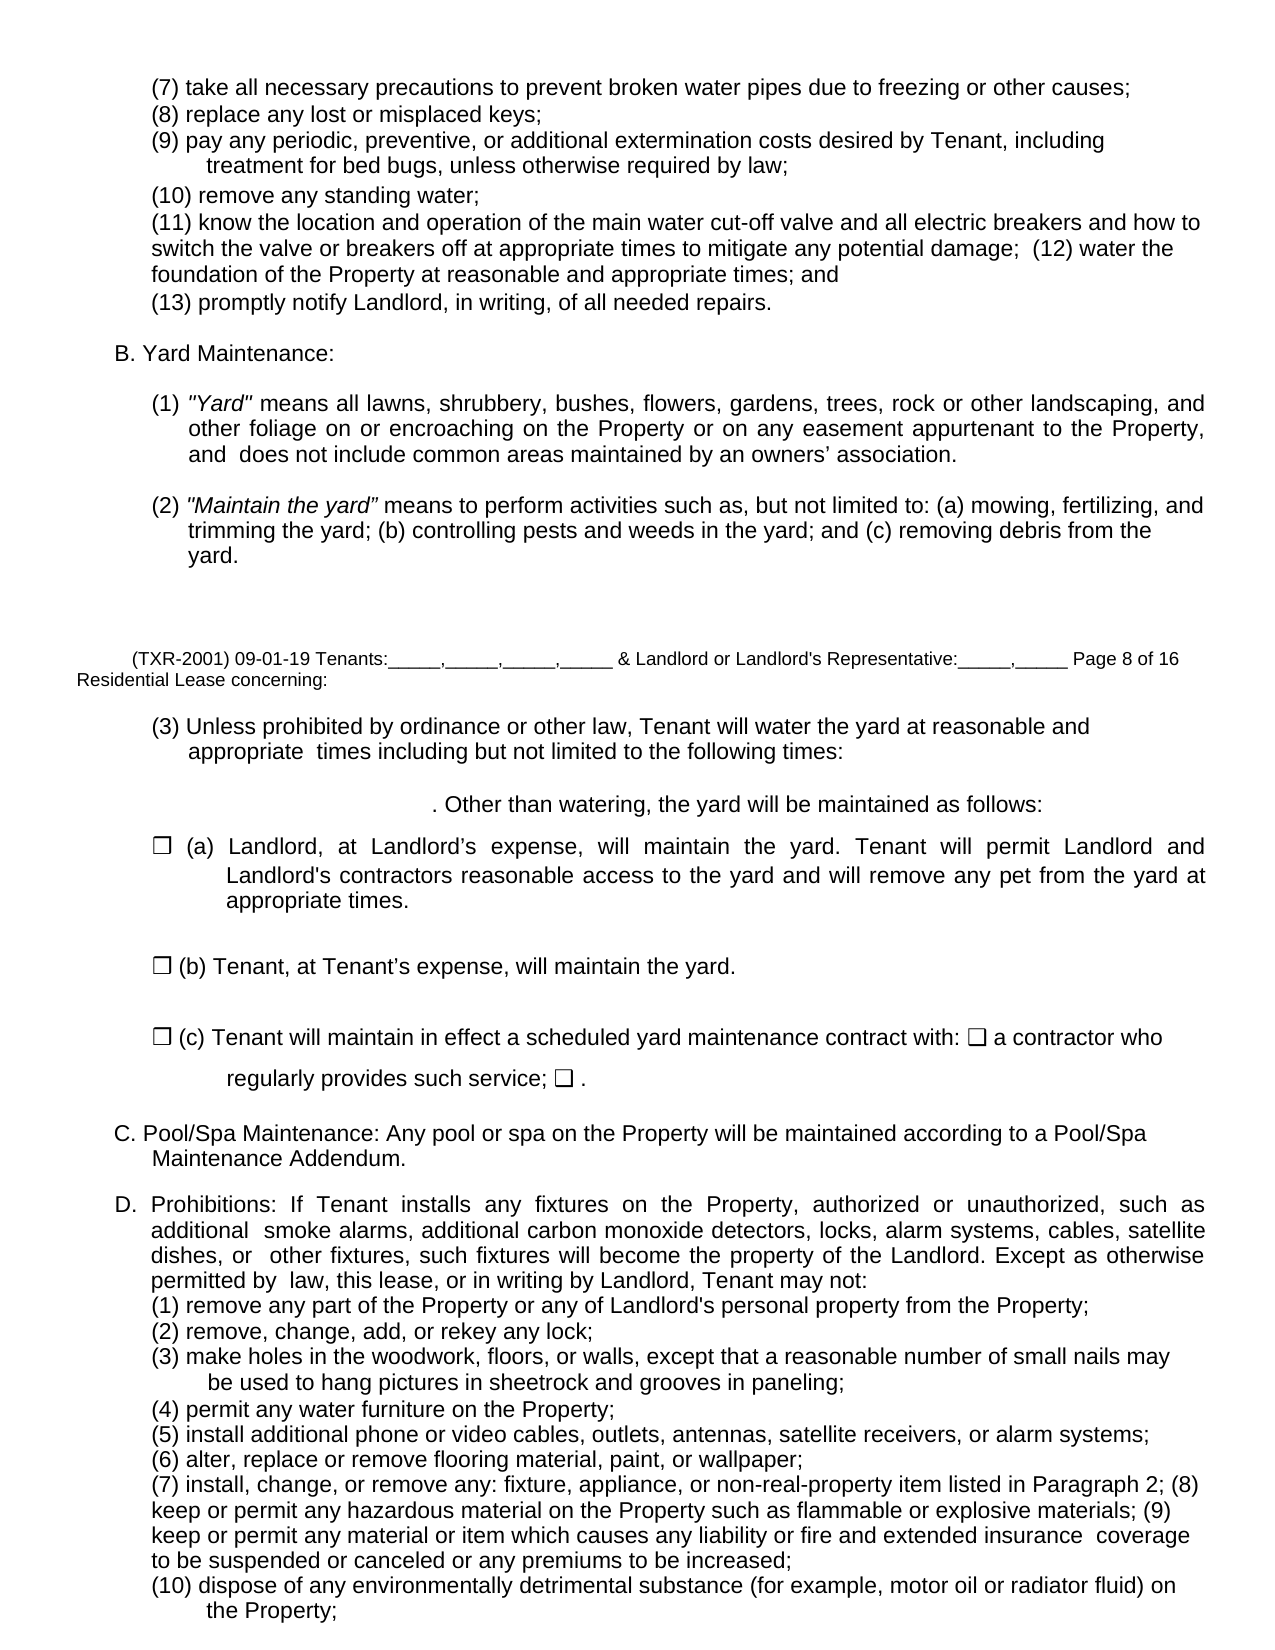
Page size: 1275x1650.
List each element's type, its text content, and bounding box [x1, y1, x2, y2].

text (10) dispose of any environmentally detrimental substance (for example, motor oil or radiator fluid) on the Property; [151, 1573, 1206, 1624]
text (7) take all necessary precautions to prevent broken water pipes due to freezing or other causes; (8) replace any lost or misplaced keys; [151, 74, 1149, 127]
text ❒ (b) Tenant, at Tenant’s expense, will maintain the yard. [152, 940, 1207, 987]
text (3) make holes in the woodwork, floors, or walls, except that a reasonable number of small nails may be used to hang pictures in sheetrock and grooves in paneling; [151, 1345, 1206, 1395]
text (TXR-2001) 09-01-19 Tenants:_____,_____,_____,_____ & Landlord or Landlord's Representative:_____,_____ Page 8 of 16 [6, 648, 1179, 669]
text (11) know the location and operation of the main water cut-off valve and all electric breakers and how to switch the valve or breakers off at appropriate times to mitigate any potential damage; (12) water the foundation of the Property at reasonable and appropriate times; and [151, 209, 1206, 287]
text (1) remove any part of the Property or any of Landlord's personal property from the Property; (2) remove, change, add, or rekey any lock; [151, 1294, 1108, 1344]
text C. Pool/Spa Maintenance: Any pool or spa on the Property will be maintained according to a Pool/Spa Maintenance Addendum. [113, 1121, 1206, 1171]
text B. Yard Maintenance: [114, 340, 1207, 367]
text (5) install additional phone or video cables, outlets, antennas, satellite receivers, or alarm systems; (6) alter, replace or remove flooring material, paint, or wallpaper; [151, 1422, 1168, 1472]
text (4) permit any water furniture on the Property; [151, 1396, 1207, 1422]
text (3) Unless prohibited by ordinance or other law, Tenant will water the yard at reasonable and appropriate times including but not limited to the following times: [151, 714, 1206, 764]
text ❒ (a) Landlord, at Landlord’s expense, will maintain the yard. Tenant will permit Landlord and Landlord's contractors reasonable access to the yard and will remove any pet from the yard at appropriate times. [152, 819, 1206, 914]
text Residential Lease concerning: [76, 669, 1207, 691]
text D. Prohibitions: If Tenant installs any fixtures on the Property, authorized or unauthorized, such as additional smoke alarms, additional carbon monoxide detectors, locks, alarm systems, cables, satellite dishes, or other fixtures, such fixtures will become the property of the Landlord. Except as otherwise permitted by law, this lease, or in writing by Landlord, Tenant may not: [114, 1193, 1206, 1293]
text (7) install, change, or remove any: fixture, appliance, or non-real-property item listed in Paragraph 2; (8) keep or permit any hazardous material on the Property such as flammable or explosive materials; (9) keep or permit any material or item which causes any liability or fire and extended insurance coverage to be suspended or canceled or any premiums to be increased; [151, 1473, 1206, 1573]
text (1) "Yard" means all lawns, shrubbery, bushes, flowers, gardens, trees, rock or other landscaping, and other foliage on or encroaching on the Property or on any easement appurtenant to the Property, and does not include common areas maintained by an owners’ association. [151, 392, 1206, 467]
text ❒ (c) Tenant will maintain in effect a scheduled yard maintenance contract with: ❑ a contractor who regularly provides such service; ❑ . [152, 1010, 1206, 1099]
text (13) promptly notify Landlord, in writing, of all needed repairs. [151, 288, 1207, 315]
text (9) pay any periodic, preventive, or additional extermination costs desired by Tenant, including treatment for bed bugs, unless otherwise required by law; [151, 129, 1206, 179]
text . Other than watering, the yard will be maintained as follows: [6, 791, 1043, 817]
text (10) remove any standing water; [151, 182, 1207, 208]
text (2) "Maintain the yard” means to perform activities such as, but not limited to: (a) mowing, fertilizing, and trimming the yard; (b) controlling pests and weeds in the yard; and (c) removing debris from the yard. [151, 493, 1206, 569]
